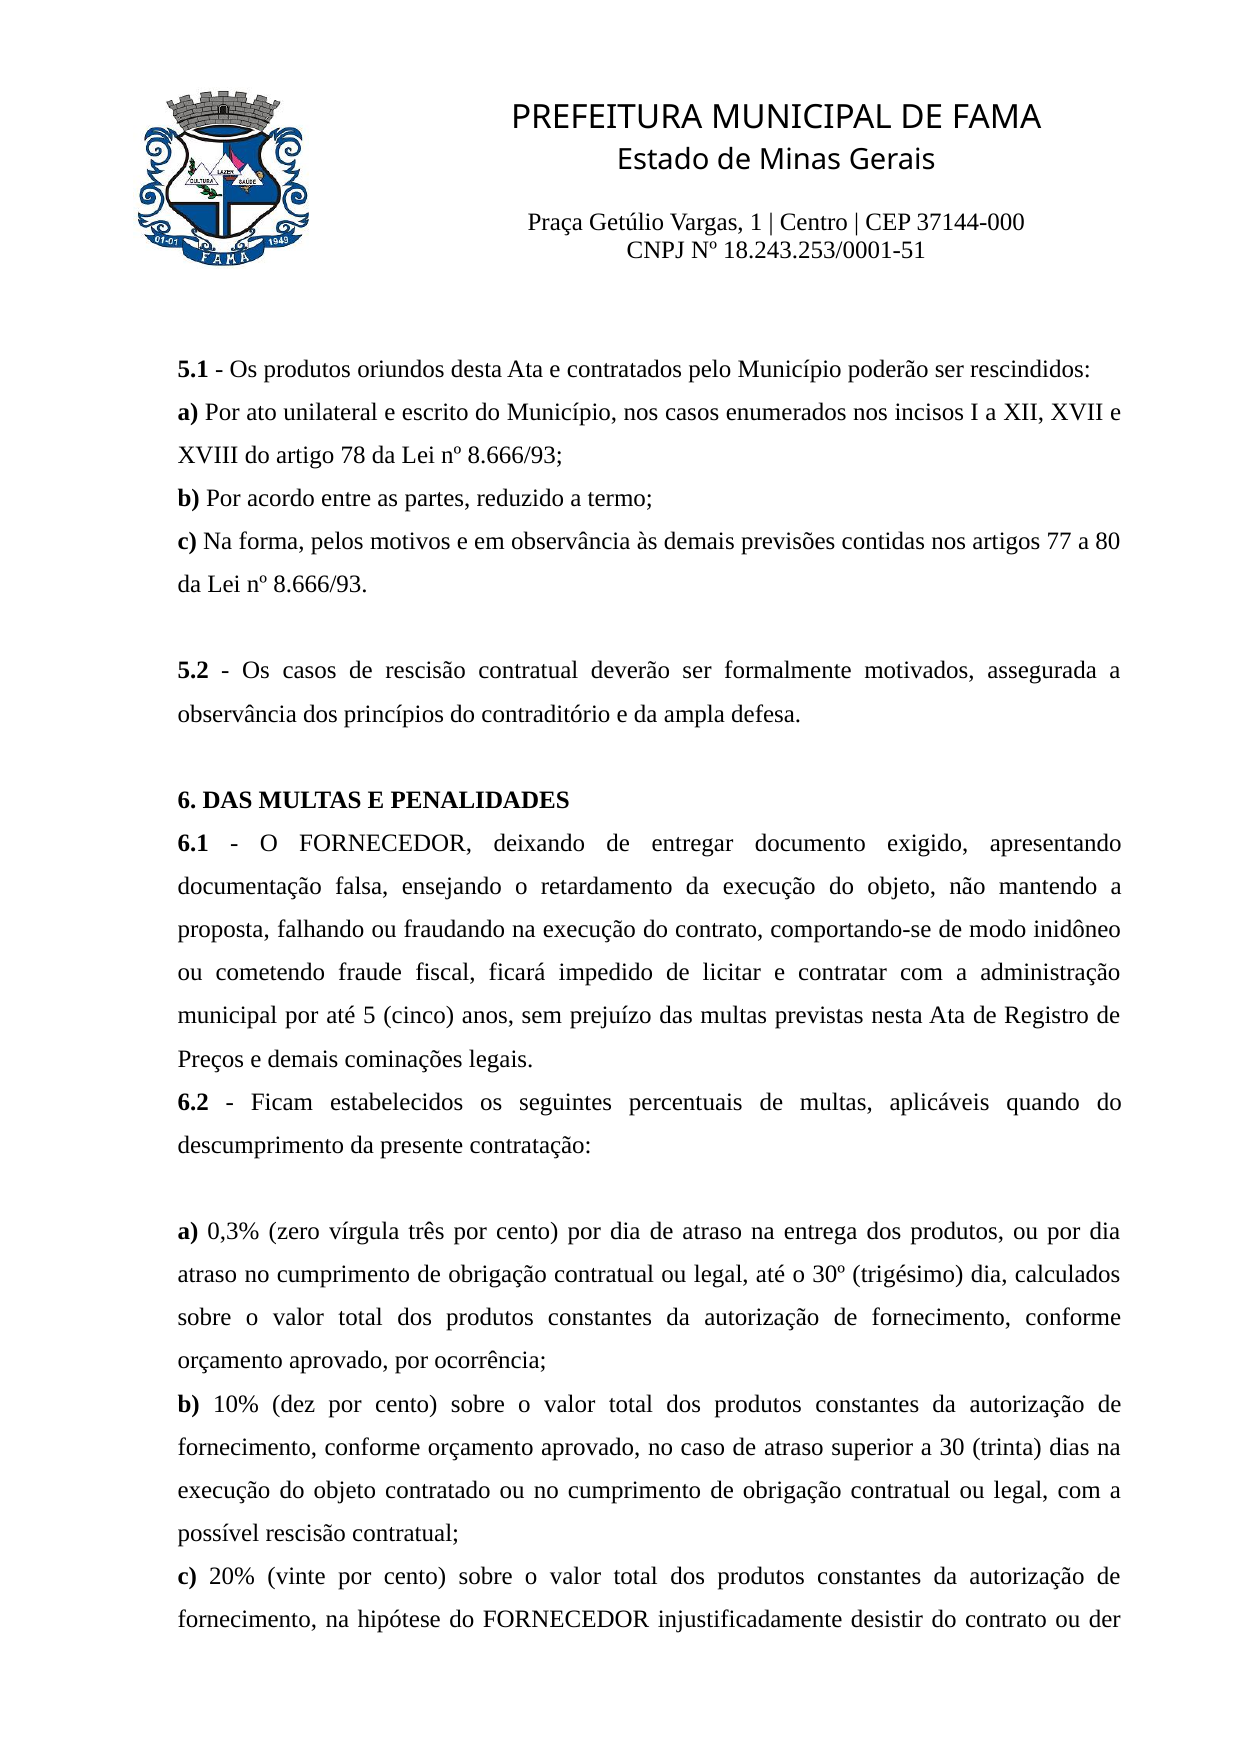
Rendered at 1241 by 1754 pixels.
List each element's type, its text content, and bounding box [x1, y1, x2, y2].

text 5.1 - Os produtos oriundos desta Ata e contratados pelo Município poderão ser rescindidos: [177, 354, 1122, 382]
text 6.1 - O FORNECEDOR, deixando de entregar documento exigido, apresentando documentação falsa, ensejando o retardamento da execução do objeto, não mantendo a proposta, falhando ou fraudando na execução do contrato, comportando-se de modo inidôneo ou cometendo fraude fiscal, ficará impedido de licitar e contratar com a administração municipal por até 5 (cinco) anos, sem prejuízo das multas previstas nesta Ata de Registro de Preços e demais cominações legais. [177, 828, 1122, 1072]
text c) Na forma, pelos motivos e em observância às demais previsões contidas nos artigos 77 a 80 da Lei nº 8.666/93. [177, 526, 1122, 598]
picture [133, 87, 313, 269]
text c) 20% (vinte por cento) sobre o valor total dos produtos constantes da autorização de fornecimento, na hipótese do FORNECEDOR injustificadamente desistir do contrato ou der [177, 1561, 1122, 1633]
text 5.2 - Os casos de rescisão contratual deverão ser formalmente motivados, assegurada a observância dos princípios do contraditório e da ampla defesa. [177, 656, 1122, 727]
text b) Por acordo entre as partes, reduzido a termo; [177, 483, 1122, 512]
text 6.2 - Ficam estabelecidos os seguintes percentuais de multas, aplicáveis quando do descumprimento da presente contratação: [177, 1087, 1122, 1159]
text b) 10% (dez por cento) sobre o valor total dos produtos constantes da autorização de fornecimento, conforme orçamento aprovado, no caso de atraso superior a 30 (trinta) dias na execução do objeto contratado ou no cumprimento de obrigação contratual ou legal, com a possível rescisão contratual; [177, 1389, 1122, 1547]
text 6. DAS MULTAS E PENALIDADES [177, 785, 1122, 814]
text a) 0,3% (zero vírgula três por cento) por dia de atraso na entrega dos produtos, ou por dia atraso no cumprimento de obrigação contratual ou legal, até o 30º (trigésimo) dia, calculados sobre o valor total dos produtos constantes da autorização de fornecimento, conforme orçamento aprovado, por ocorrência; [177, 1216, 1122, 1374]
text a) Por ato unilateral e escrito do Município, nos casos enumerados nos incisos I a XII, XVII e XVIII do artigo 78 da Lei nº 8.666/93; [177, 397, 1122, 469]
